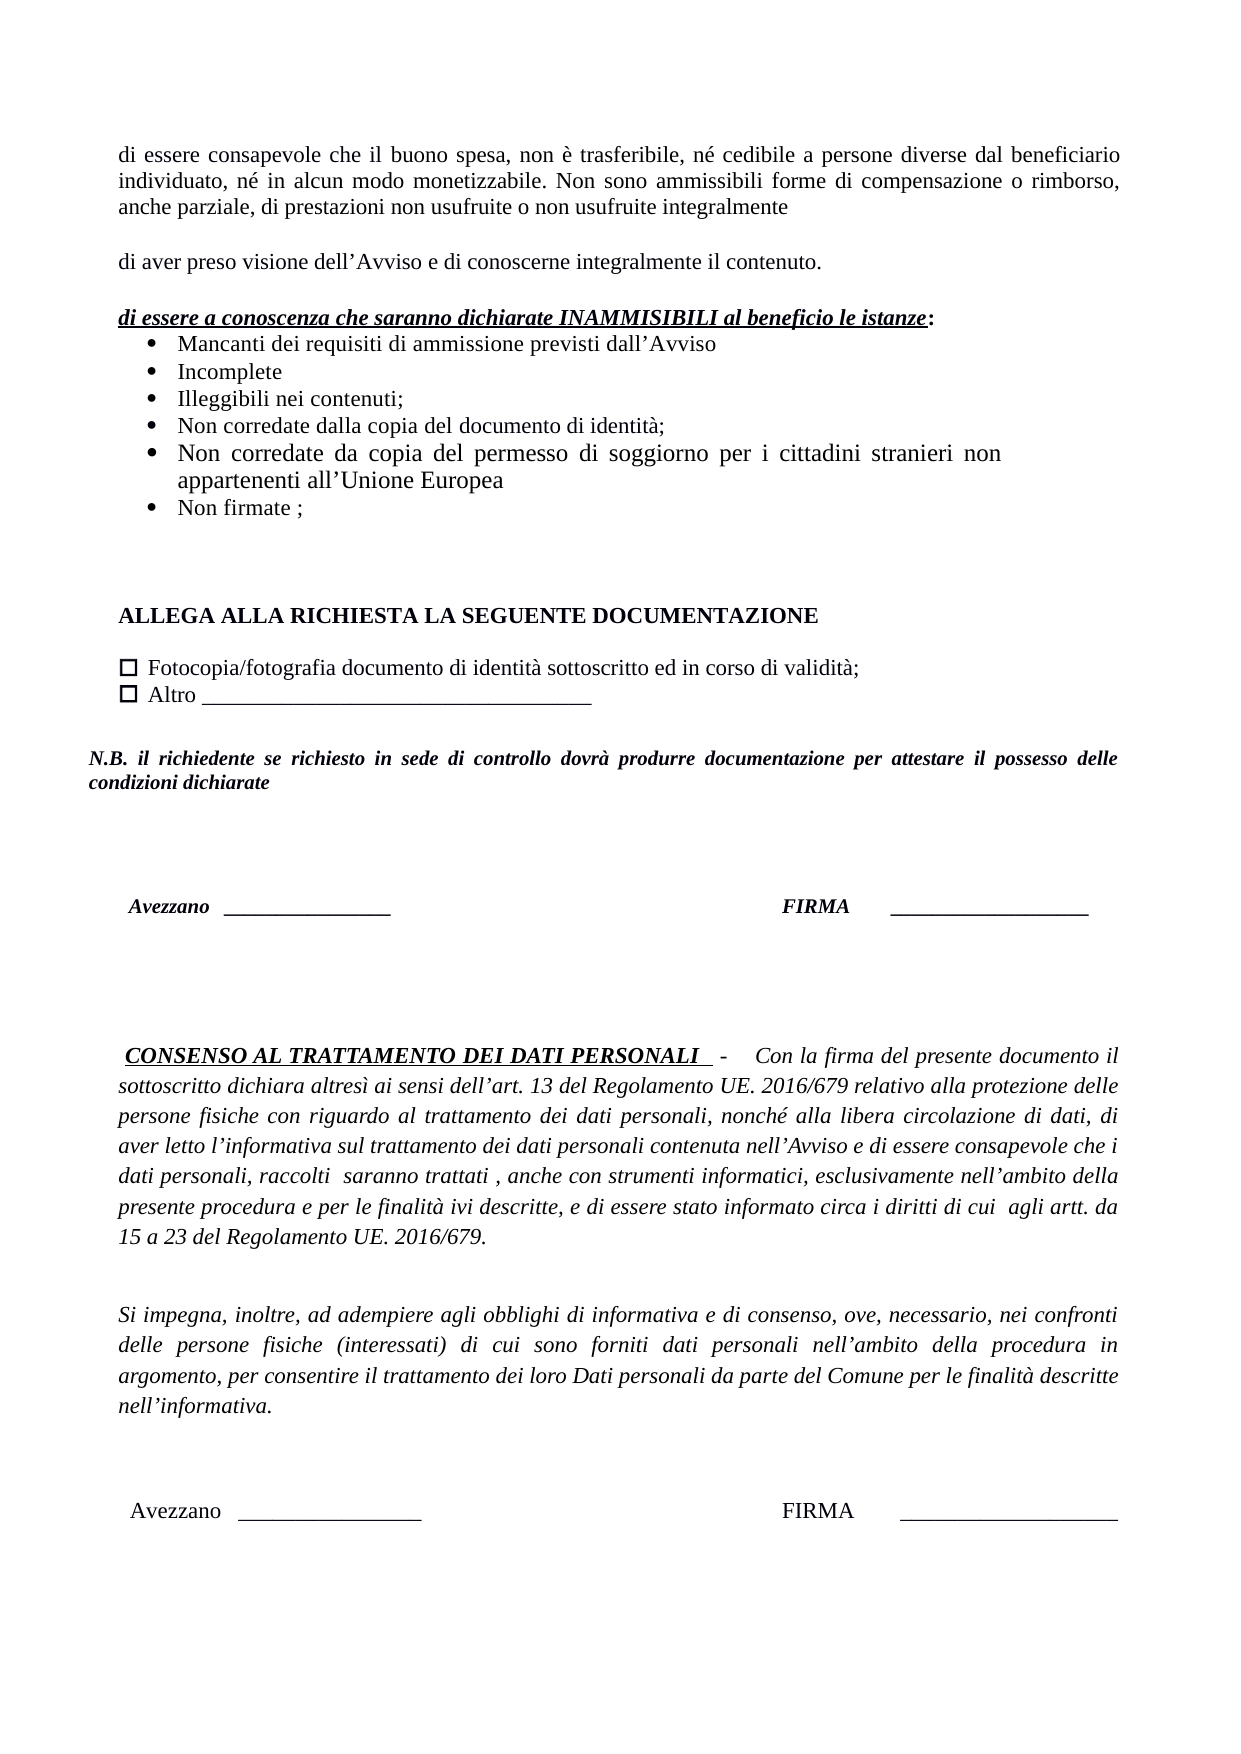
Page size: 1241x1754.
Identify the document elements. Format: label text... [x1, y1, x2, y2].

list Illeggibili nei contenuti; [148, 385, 1002, 412]
text di essere a conoscenza che saranno dichiarate INAMMISIBILI al beneficio le istanze: [118, 303, 1122, 330]
text ALLEGA ALLA RICHIESTA LA SEGUENTE DOCUMENTAZIONE [118, 602, 1137, 628]
text di essere consapevole che il buono spesa, non è trasferibile, né cedibile a persone diverse dal beneficiario individuato, né in alcun modo monetizzabile. Non sono ammissibili forme di compensazione o rimborso, anche parziale, di prestazioni non usufruite o non usufruite integralmente [118, 141, 1122, 220]
list Fotocopia/fotografia documento di identità sottoscritto ed in corso di validità; [118, 654, 1122, 681]
text Avezzano ________________ FIRMA ___________________ [118, 1497, 1122, 1523]
text Si impegna, inoltre, ad adempiere agli obblighi di informativa e di consenso, ove, necessario, nei confronti delle persone fisiche (interessati) di cui sono forniti dati personali nell’ambito della procedura in argomento, per consentire il trattamento dei loro Dati personali da parte del Comune per le finalità descritte nell’informativa. [118, 1301, 1122, 1418]
text di aver preso visione dell’Avviso e di conoscerne integralmente il contenuto. [118, 248, 1122, 275]
list Non corredate da copia del permesso di soggiorno per i cittadini stranieri non appartenenti all’Unione Europea [148, 439, 1002, 493]
text CONSENSO AL TRATTAMENTO DEI DATI PERSONALI - Con la firma del presente documento il sottoscritto dichiara altresì ai sensi dell’art. 13 del Regolamento UE. 2016/679 relativo alla protezione delle persone fisiche con riguardo al trattamento dei dati personali, nonché alla libera circolazione di dati, di aver letto l’informativa sul trattamento dei dati personali contenuta nell’Avviso e di essere consapevole che i dati personali, raccolti saranno trattati , anche con strumenti informatici, esclusivamente nell’ambito della presente procedura e per le finalità ivi descritte, e di essere stato informato circa i diritti di cui agli artt. da 15 a 23 del Regolamento UE. 2016/679. [118, 1042, 1122, 1249]
text Avezzano ________________ FIRMA ___________________ [118, 894, 1122, 918]
text N.B. il richiedente se richiesto in sede di controllo dovrà produrre documentazione per attestare il possesso delle condizioni dichiarate [89, 746, 1122, 794]
list Incomplete [148, 357, 1002, 384]
list Mancanti dei requisiti di ammissione previsti dall’Avviso [148, 330, 1002, 357]
list Altro __________________________________ [118, 681, 1122, 707]
list Non firmate ; [148, 494, 1002, 521]
list Non corredate dalla copia del documento di identità; [148, 412, 1002, 439]
